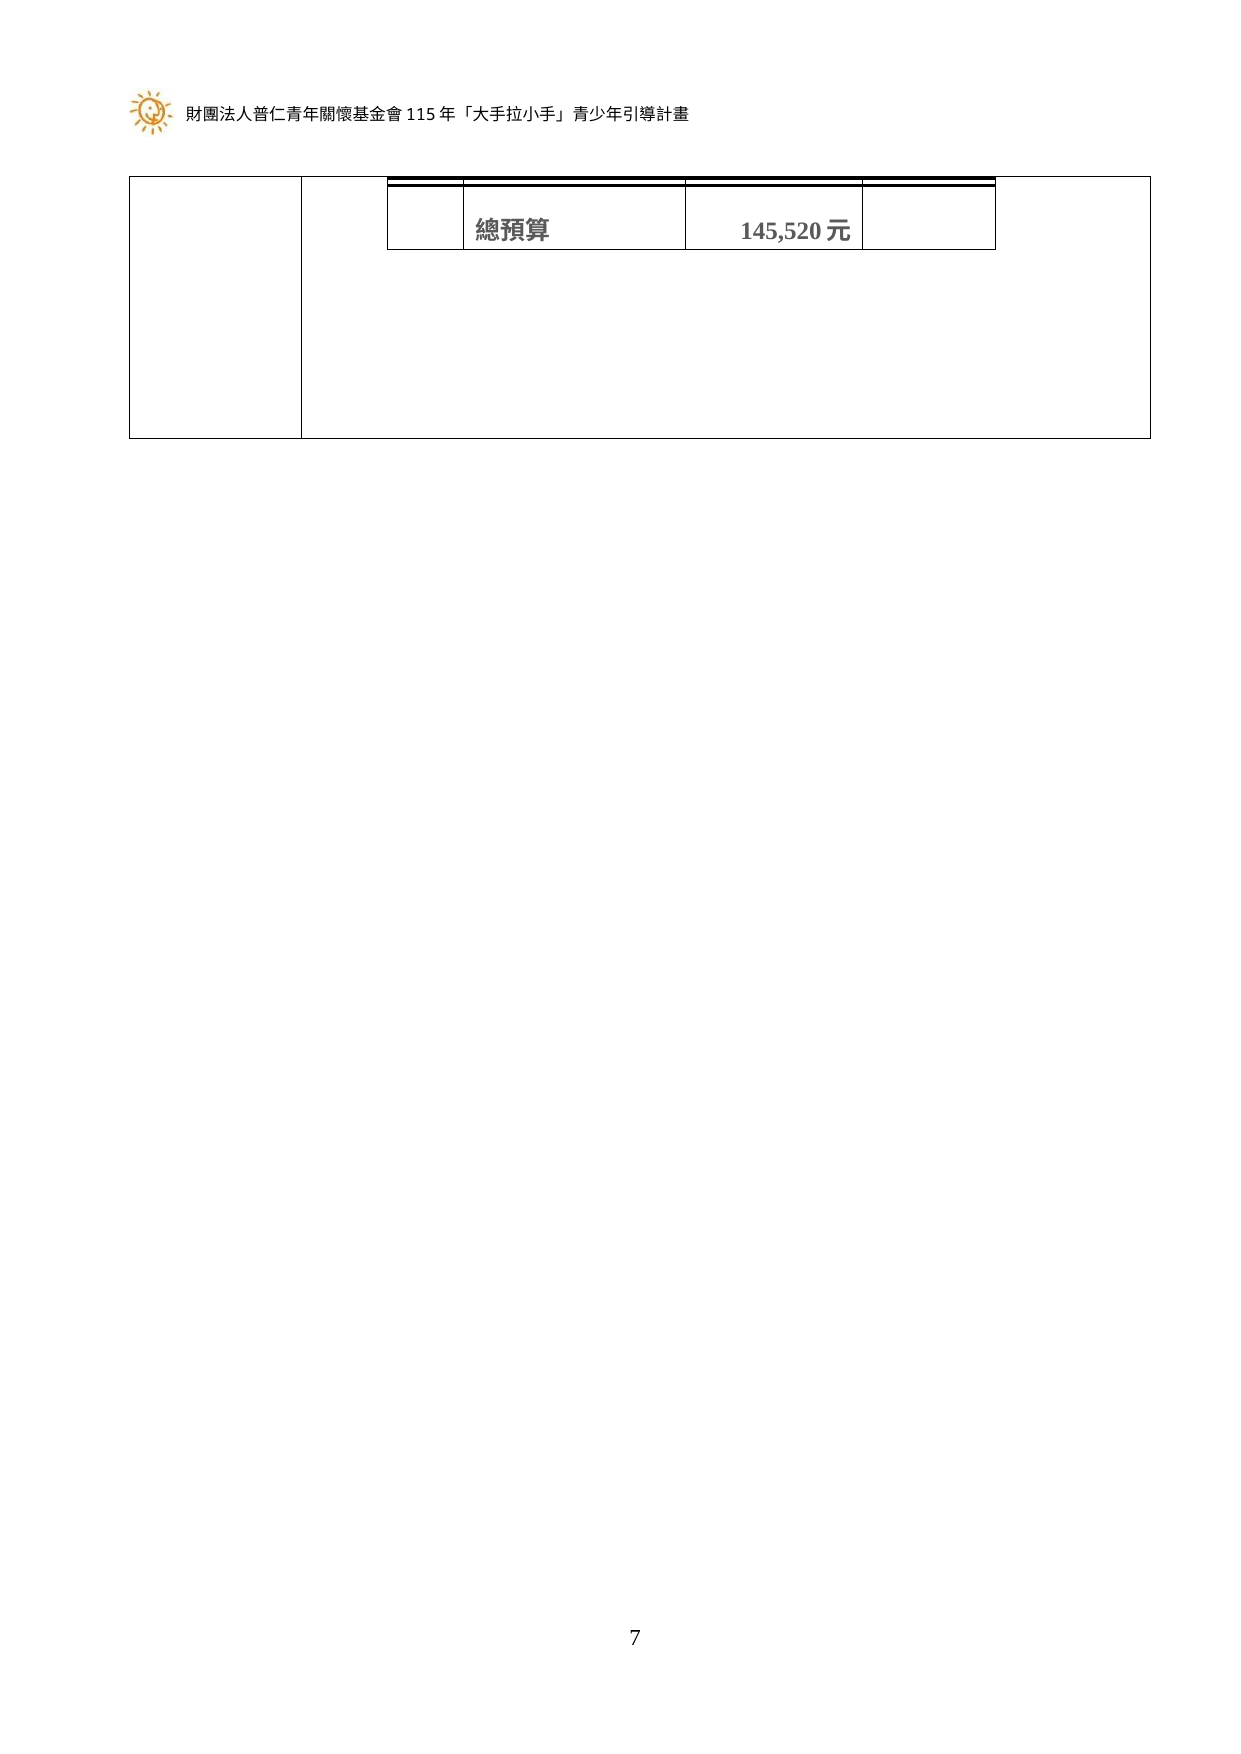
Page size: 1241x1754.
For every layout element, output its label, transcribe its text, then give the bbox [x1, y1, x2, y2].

table_cell [388, 180, 463, 184]
table_cell [686, 180, 862, 184]
table_cell [388, 187, 463, 249]
table_cell [130, 177, 301, 438]
table_cell [302, 177, 1150, 438]
table_cell [863, 187, 995, 249]
table_cell [464, 180, 685, 184]
table_cell 總預算 [464, 187, 685, 249]
table_cell [863, 180, 995, 184]
table_cell 145,520元 [686, 187, 862, 249]
